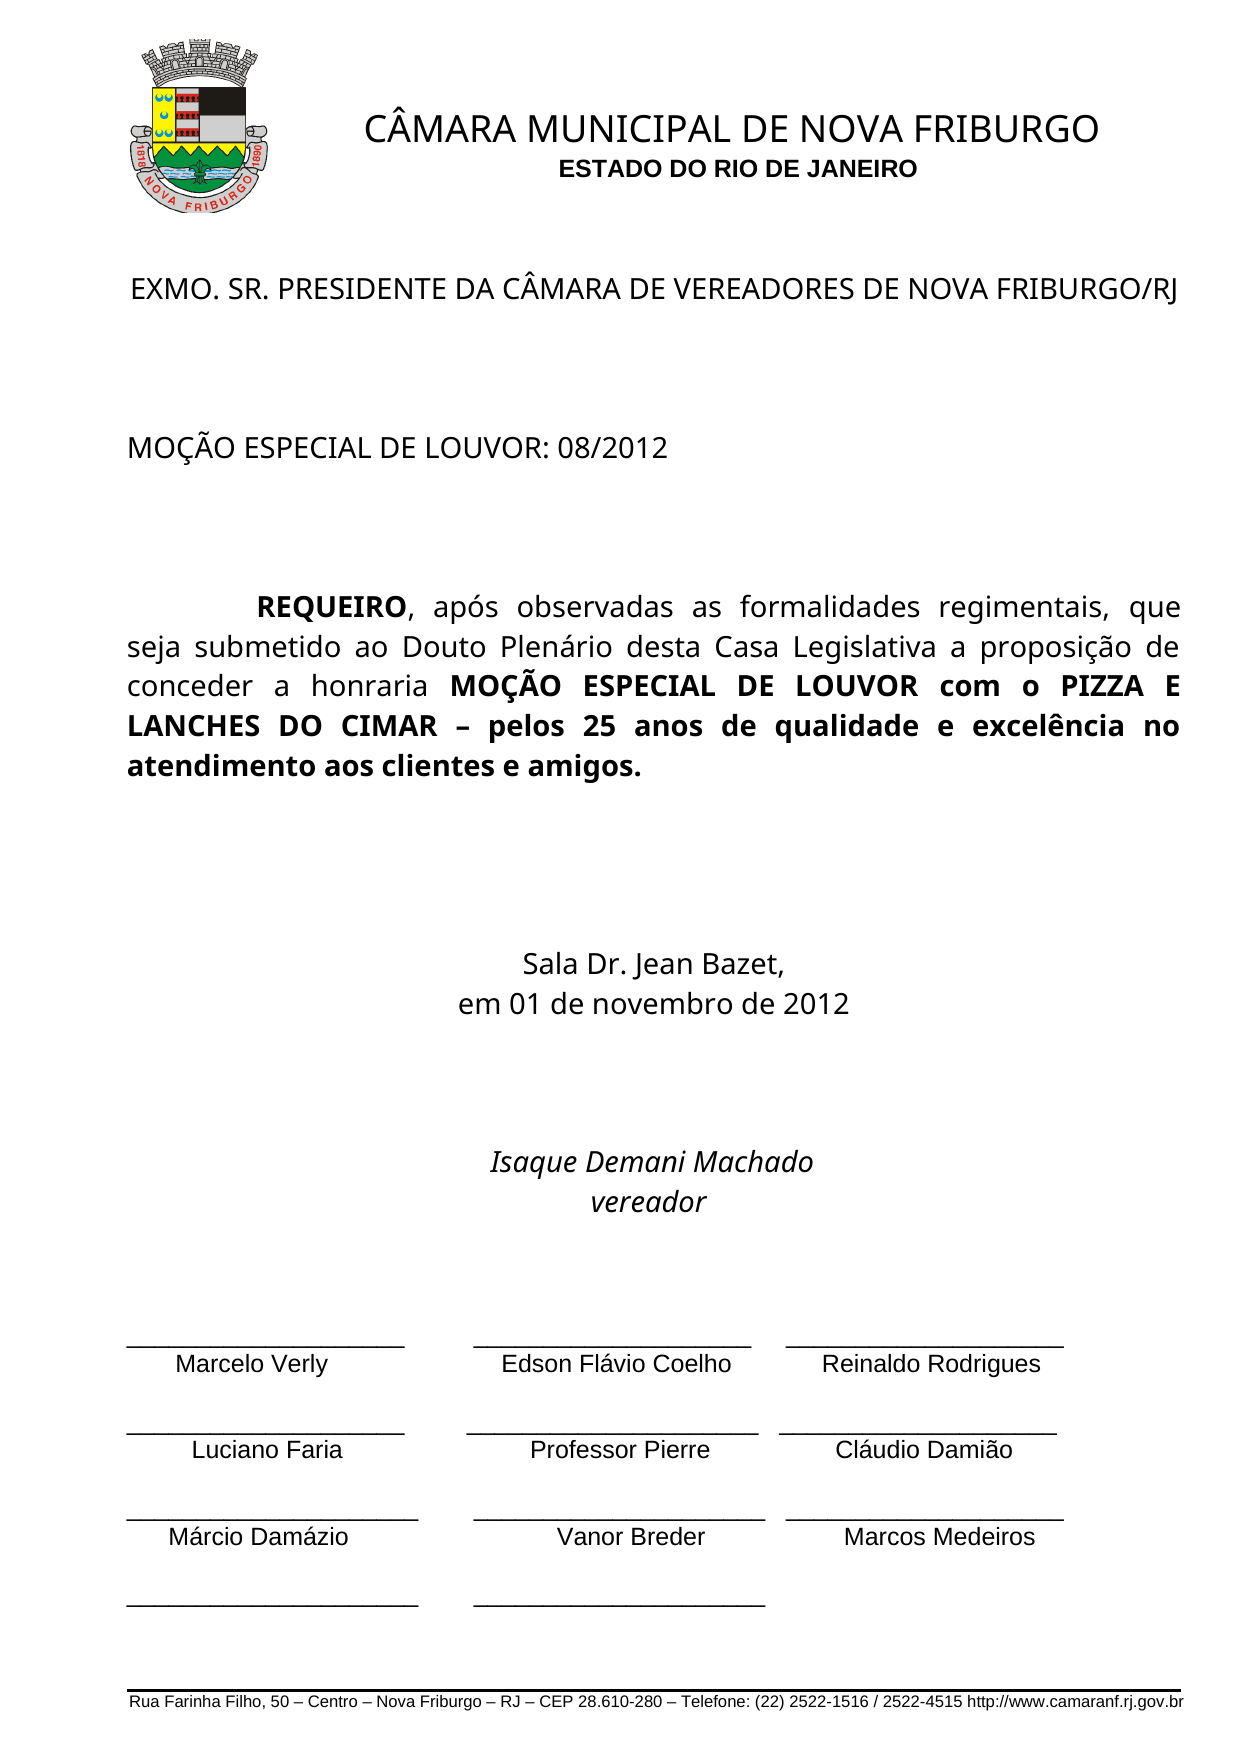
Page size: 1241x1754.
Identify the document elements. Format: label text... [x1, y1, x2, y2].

text Marcelo Verly Edson Flávio Coelho Reinaldo Rodrigues [127, 1349, 1181, 1378]
text _____________________ _____________________ [127, 1579, 1181, 1608]
text Luciano Faria Professor Pierre Cláudio Damião [127, 1435, 1181, 1464]
text MOÇÃO ESPECIAL DE LOUVOR: 08/2012 [127, 427, 1181, 467]
text em 01 de novembro de 2012 [127, 983, 1181, 1023]
text ____________________ ____________________ ____________________ [127, 1320, 1181, 1349]
text Sala Dr. Jean Bazet, [127, 943, 1181, 983]
text Márcio Damázio Vanor Breder Marcos Medeiros [127, 1521, 1181, 1550]
text EXMO. SR. PRESIDENTE DA CÂMARA DE VEREADORES DE NOVA FRIBURGO/RJ [130, 269, 1181, 308]
text vereador [127, 1181, 1181, 1221]
text ____________________ _____________________ ____________________ [127, 1406, 1181, 1435]
text Isaque Demani Machado [127, 1142, 1181, 1181]
text REQUEIRO, após observadas as formalidades regimentais, que seja submetido ao Douto Plenário desta Casa Legislativa a proposição de conceder a honraria MOÇÃO ESPECIAL DE LOUVOR com o PIZZA E LANCHES DO CIMAR – pelos 25 anos de qualidade e excelência no atendimento aos clientes e amigos. [127, 586, 1181, 784]
text _____________________ _____________________ ____________________ [127, 1493, 1181, 1521]
